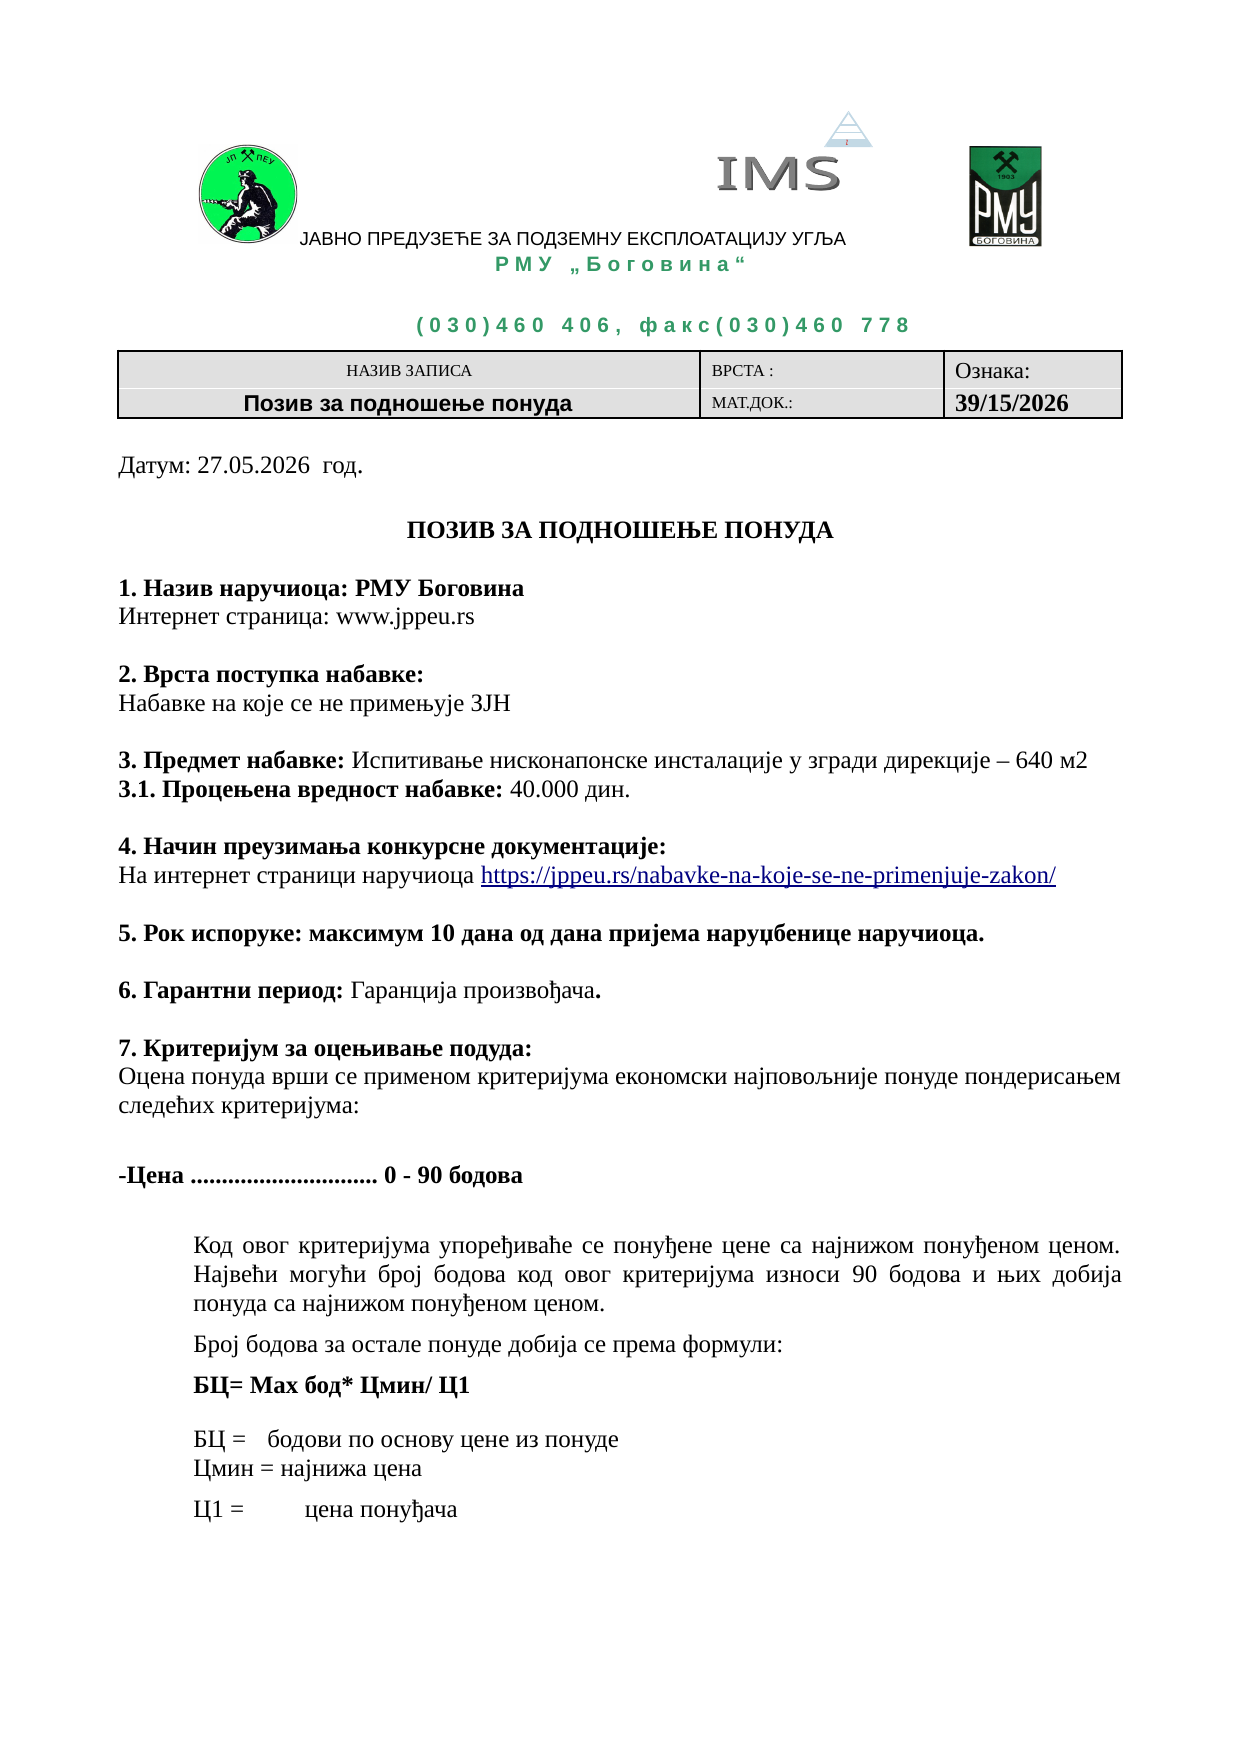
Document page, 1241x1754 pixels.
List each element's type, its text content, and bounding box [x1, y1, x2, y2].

text Ц1 = цена понуђача [193, 1494, 1122, 1523]
text 6. Гарантни период: Гаранција произвођача. [118, 975, 1122, 1004]
text БЦ = бодови по основу цене из понуде [193, 1424, 1122, 1453]
text Код овог критеријума упоређиваће се понуђене цене са најнижом понуђеном ценом. Највећи могући број бодова код овог критеријума износи 90 бодова и њих добија понуда са најнижом понуђеном ценом. [193, 1230, 1122, 1316]
picture [969, 146, 1042, 247]
table_header НАЗИВ ЗАПИСА [119, 352, 699, 388]
text 2. Врста поступка набавке: [118, 659, 1122, 688]
text 7. Критеријум за оцењивање подуда: [118, 1033, 1122, 1061]
text Цмин = најнижа цена [193, 1453, 1122, 1481]
text БЦ= Маx бод* Цмин/ Ц1 [193, 1370, 1122, 1399]
text Датум: 27.05.2026 год. [118, 448, 1122, 479]
text Набавке на које се не примењује ЗЈН [118, 688, 1122, 716]
text Интернет страница: www.jppeu.rs [118, 601, 1122, 630]
text ПОЗИВ ЗА ПОДНОШЕЊЕ ПОНУДА [118, 515, 1122, 544]
text 3.1. Процењена вредност набавке: 40.000 дин. [118, 774, 1122, 803]
text 4. Начин преузимања конкурсне документације: [118, 831, 1122, 860]
text 1. Назив наручиоца: РМУ Боговина [118, 573, 1122, 601]
text -Цена .............................. 0 - 90 бодова [118, 1160, 1122, 1189]
table_cell МАТ.ДОК.: [701, 389, 943, 417]
table_cell 39/15/2026 [945, 389, 1121, 417]
text (030)460 406, факс(030)460 778 [118, 313, 1122, 337]
table_header Ознака: [945, 352, 1121, 388]
text Број бодова за остале понуде добија се према формули: [193, 1329, 1122, 1358]
text На интернет страници наручиоца https://jppeu.rs/nabavke-na-koje-se-ne-primenjuje-zakon/ [118, 860, 1122, 889]
text 5. Рок испоруке: максимум 10 дана од дана пријема наруџбенице наручиоца. [118, 918, 1122, 946]
text ЈАВНО ПРЕДУЗЕЋЕ ЗА ПОДЗЕМНУ ЕКСПЛОАТАЦИЈУ УГЉА РМУ „Боговина“ [118, 143, 1122, 276]
table_header ВРСТА : [701, 352, 943, 388]
table_cell Позив за подношење понуда [119, 389, 699, 417]
picture [198, 144, 298, 244]
text Оцена понуда врши се применом критеријума економски најповољније понуде пондерисањем следећих критеријума: [118, 1061, 1122, 1119]
text 3. Предмет набавке: Испитивање нисконапонске инсталације у згради дирекције – 640 м2 [118, 745, 1122, 774]
